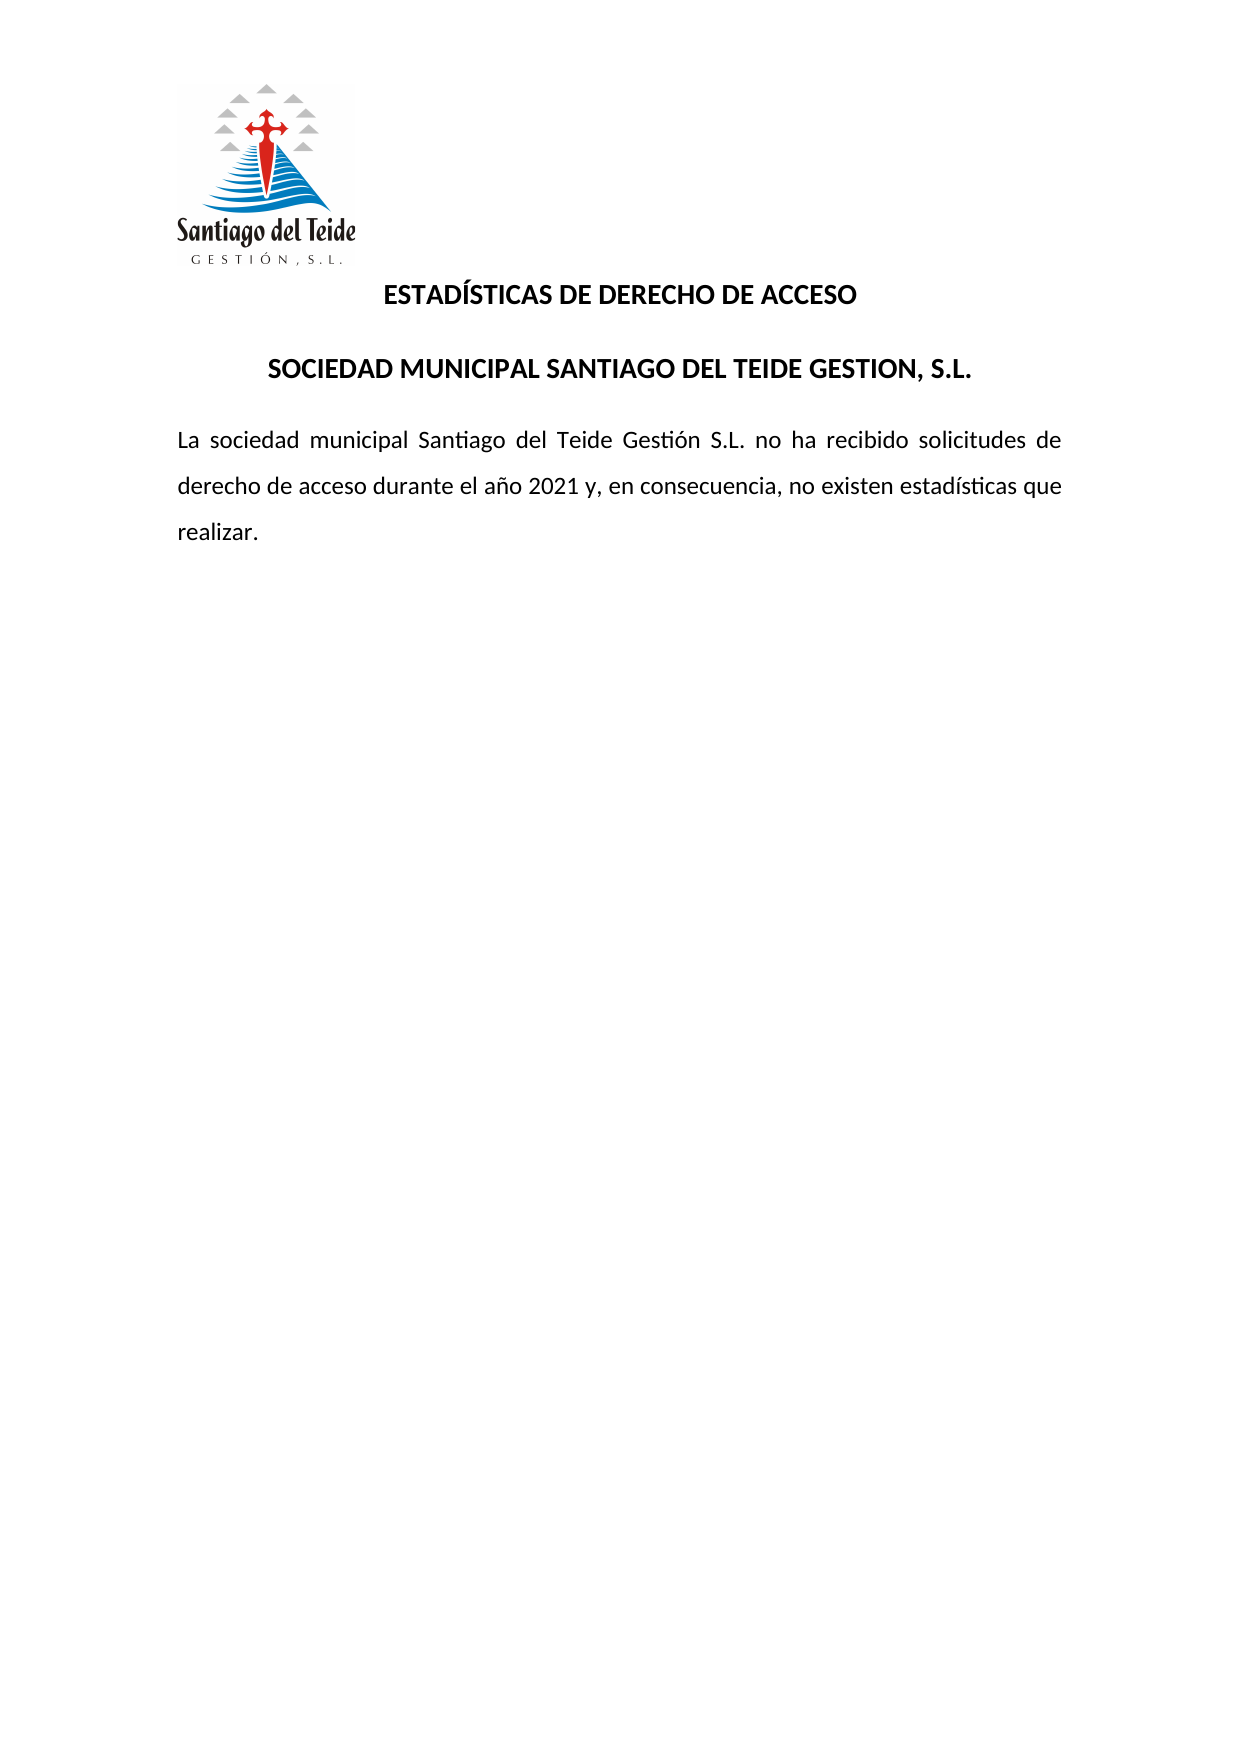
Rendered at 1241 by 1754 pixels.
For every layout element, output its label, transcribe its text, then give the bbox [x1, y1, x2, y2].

text La sociedad municipal Santiago del Teide Gestión S.L. no ha recibido solicitudes de derecho de acceso durante el año 2021 y, en consecuencia, no existen estadísticas que realizar. [177, 424, 1063, 546]
text SOCIEDAD MUNICIPAL SANTIAGO DEL TEIDE GESTION, S.L. [177, 350, 1063, 386]
text ESTADÍSTICAS DE DERECHO DE ACCESO [177, 276, 1063, 311]
